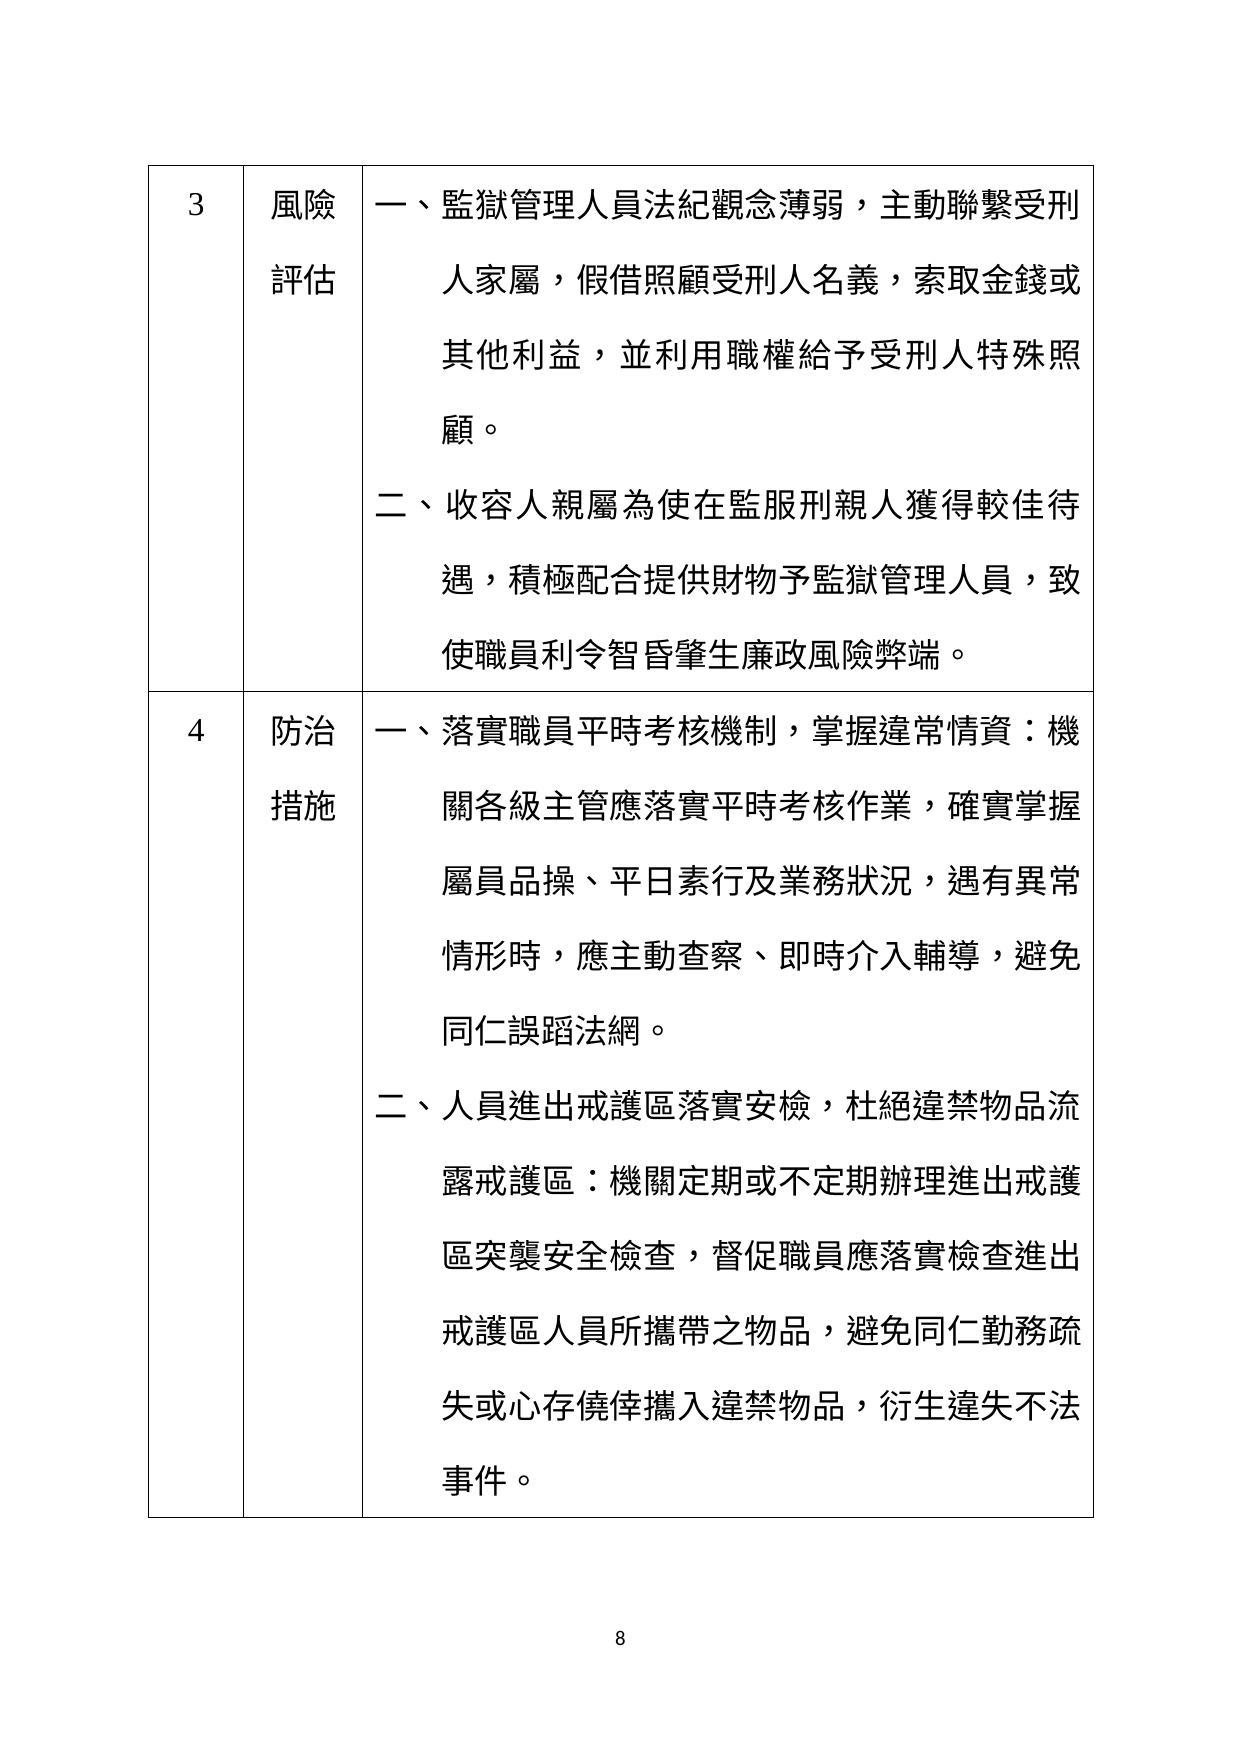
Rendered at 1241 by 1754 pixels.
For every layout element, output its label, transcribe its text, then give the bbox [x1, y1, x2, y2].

table_cell 一、監獄管理人員法紀觀念薄弱，主動聯繫受刑人家屬，假借照顧受刑人名義，索取金錢或其他利益，並利用職權給予受刑人特殊照顧。 二、收容人親屬為使在監服刑親人獲得較佳待遇，積極配合提供財物予監獄管理人員，致使職員利令智昏肇生廉政風險弊端。 [363, 166, 1093, 691]
table_cell 3 [149, 166, 243, 691]
table_cell 風險評估 [244, 166, 362, 691]
table_cell 防治措施 [244, 692, 362, 1517]
table_cell 4 [149, 692, 243, 1517]
table_cell 一、落實職員平時考核機制，掌握違常情資：機關各級主管應落實平時考核作業，確實掌握屬員品操、平日素行及業務狀況，遇有異常情形時，應主動查察、即時介入輔導，避免同仁誤蹈法網。 二、人員進出戒護區落實安檢，杜絕違禁物品流露戒護區：機關定期或不定期辦理進出戒護區突襲安全檢查，督促職員應落實檢查進出戒護區人員所攜帶之物品，避免同仁勤務疏失或心存僥倖攜入違禁物品，衍生違失不法事件。 [363, 692, 1093, 1517]
